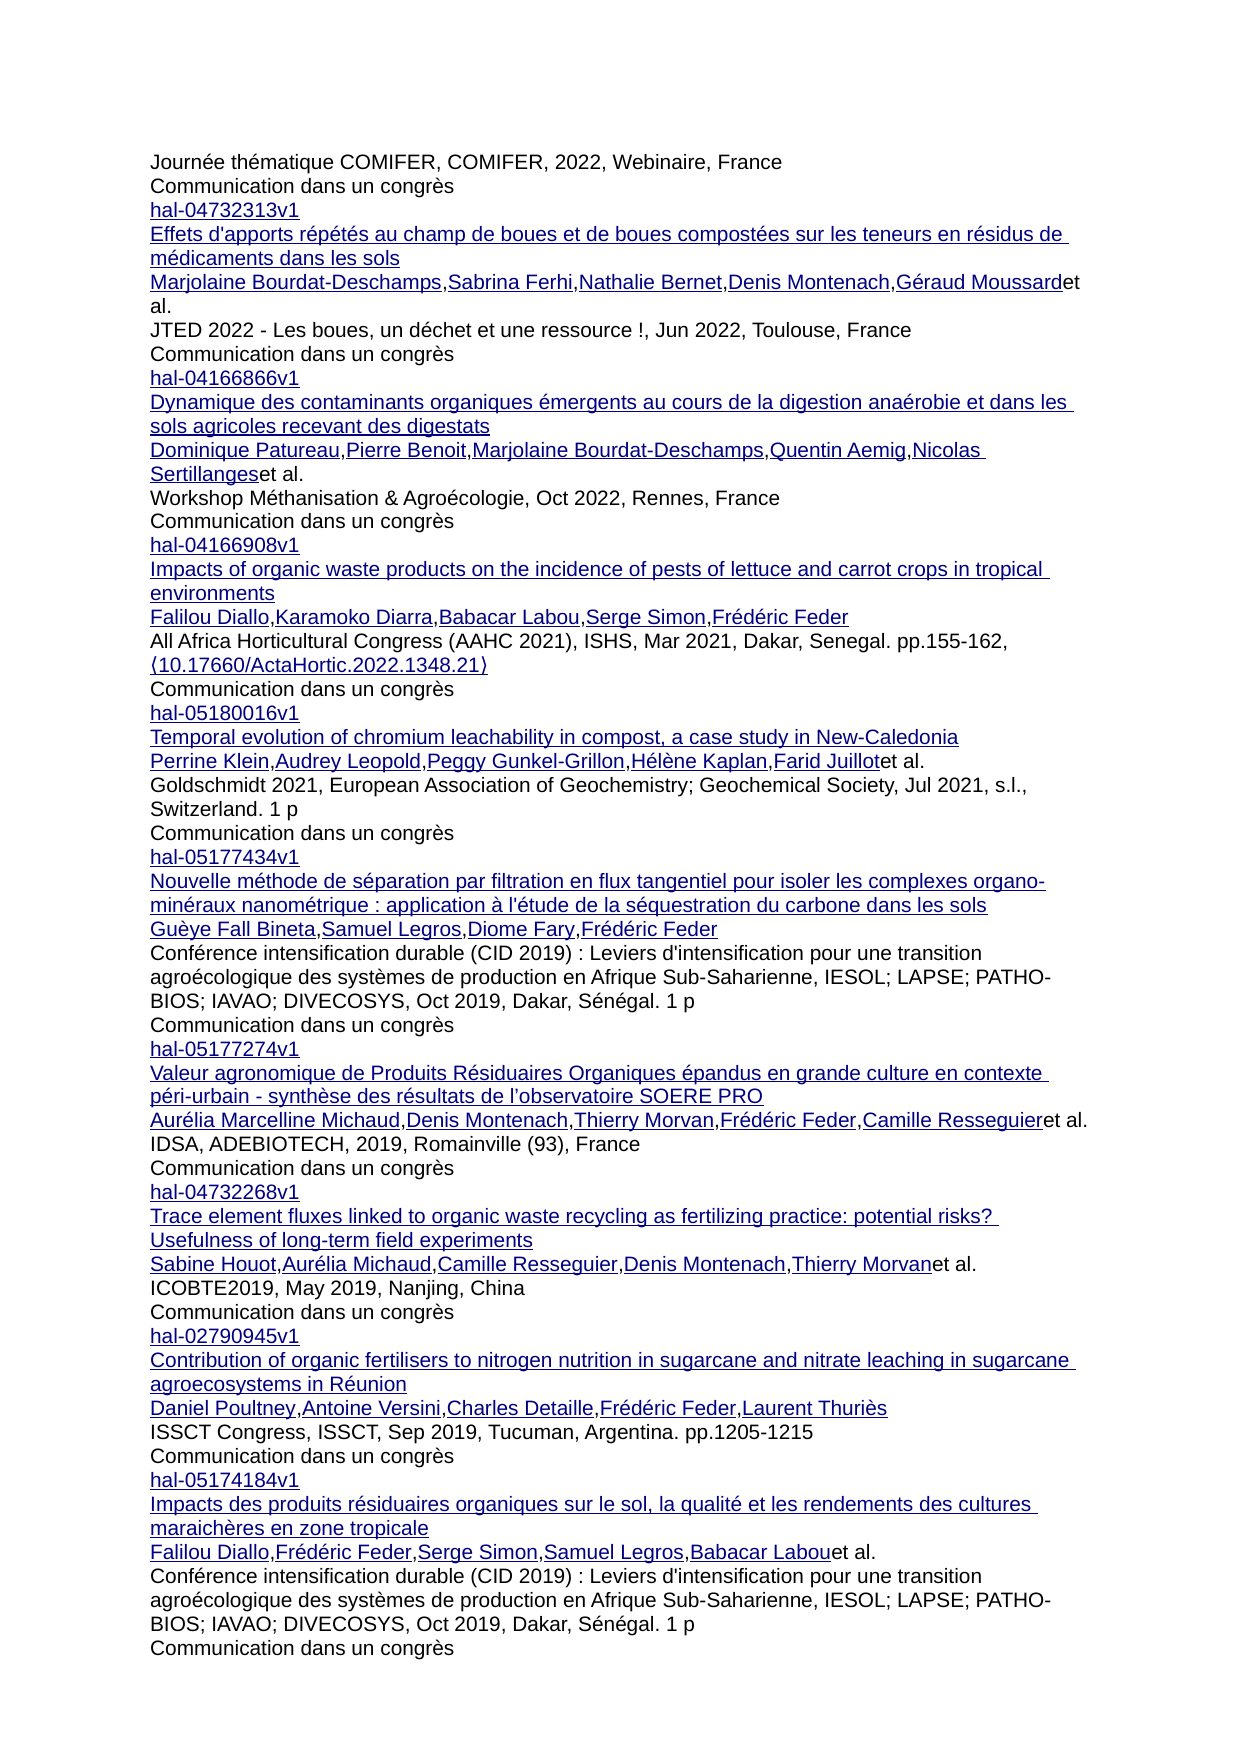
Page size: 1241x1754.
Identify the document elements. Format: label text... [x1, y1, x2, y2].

table_cell Effets d'apports répétés au champ de boues et de boues compostées sur les teneurs en résidus de médicaments dans les sols Marjolaine Bourdat-Deschamps,Sabrina Ferhi,Nathalie Bernet,Denis Montenach,Géraud Moussardet al. JTED 2022 - Les boues, un déchet et une ressource !, Jun 2022, Toulouse, France Communication dans un congrès hal-04166866v1 [150, 222, 1090, 389]
table_cell Valeur agronomique de Produits Résiduaires Organiques épandus en grande culture en contexte péri-urbain - synthèse des résultats de l’observatoire SOERE PRO Aurélia Marcelline Michaud,Denis Montenach,Thierry Morvan,Frédéric Feder,Camille Resseguieret al. IDSA, ADEBIOTECH, 2019, Romainville (93), France Communication dans un congrès hal-04732268v1 [150, 1060, 1090, 1204]
table_cell Journée thématique COMIFER, COMIFER, 2022, Webinaire, France Communication dans un congrès hal-04732313v1 [150, 150, 1090, 222]
table_cell Dynamique des contaminants organiques émergents au cours de la digestion anaérobie et dans les sols agricoles recevant des digestats Dominique Patureau,Pierre Benoit,Marjolaine Bourdat-Deschamps,Quentin Aemig,Nicolas Sertillangeset al. Workshop Méthanisation & Agroécologie, Oct 2022, Rennes, France Communication dans un congrès hal-04166908v1 [150, 390, 1090, 557]
table_cell Contribution of organic fertilisers to nitrogen nutrition in sugarcane and nitrate leaching in sugarcane agroecosystems in Réunion Daniel Poultney,Antoine Versini,Charles Detaille,Frédéric Feder,Laurent Thuriès ISSCT Congress, ISSCT, Sep 2019, Tucuman, Argentina. pp.1205-1215 Communication dans un congrès hal-05174184v1 [150, 1348, 1090, 1492]
table_cell Temporal evolution of chromium leachability in compost, a case study in New-Caledonia Perrine Klein,Audrey Leopold,Peggy Gunkel-Grillon,Hélène Kaplan,Farid Juillotet al. Goldschmidt 2021, European Association of Geochemistry; Geochemical Society, Jul 2021, s.l., Switzerland. 1 p Communication dans un congrès hal-05177434v1 [150, 725, 1090, 869]
table_cell Impacts des produits résiduaires organiques sur le sol, la qualité et les rendements des cultures maraichères en zone tropicale Falilou Diallo,Frédéric Feder,Serge Simon,Samuel Legros,Babacar Labouet al. Conférence intensification durable (CID 2019) : Leviers d'intensification pour une transition agroécologique des systèmes de production en Afrique Sub-Saharienne, IESOL; LAPSE; PATHO-BIOS; IAVAO; DIVECOSYS, Oct 2019, Dakar, Sénégal. 1 p Communication dans un congrès [150, 1492, 1090, 1659]
table_cell Impacts of organic waste products on the incidence of pests of lettuce and carrot crops in tropical environments Falilou Diallo,Karamoko Diarra,Babacar Labou,Serge Simon,Frédéric Feder All Africa Horticultural Congress (AAHC 2021), ISHS, Mar 2021, Dakar, Senegal. pp.155-162, ⟨10.17660/ActaHortic.2022.1348.21⟩ Communication dans un congrès hal-05180016v1 [150, 557, 1090, 725]
table_cell Nouvelle méthode de séparation par filtration en flux tangentiel pour isoler les complexes organo-minéraux nanométrique : application à l'étude de la séquestration du carbone dans les sols Guèye Fall Bineta,Samuel Legros,Diome Fary,Frédéric Feder Conférence intensification durable (CID 2019) : Leviers d'intensification pour une transition agroécologique des systèmes de production en Afrique Sub-Saharienne, IESOL; LAPSE; PATHO-BIOS; IAVAO; DIVECOSYS, Oct 2019, Dakar, Sénégal. 1 p Communication dans un congrès hal-05177274v1 [150, 869, 1090, 1060]
table_cell Trace element fluxes linked to organic waste recycling as fertilizing practice: potential risks? Usefulness of long-term field experiments Sabine Houot,Aurélia Michaud,Camille Resseguier,Denis Montenach,Thierry Morvanet al. ICOBTE2019, May 2019, Nanjing, China Communication dans un congrès hal-02790945v1 [150, 1204, 1090, 1348]
